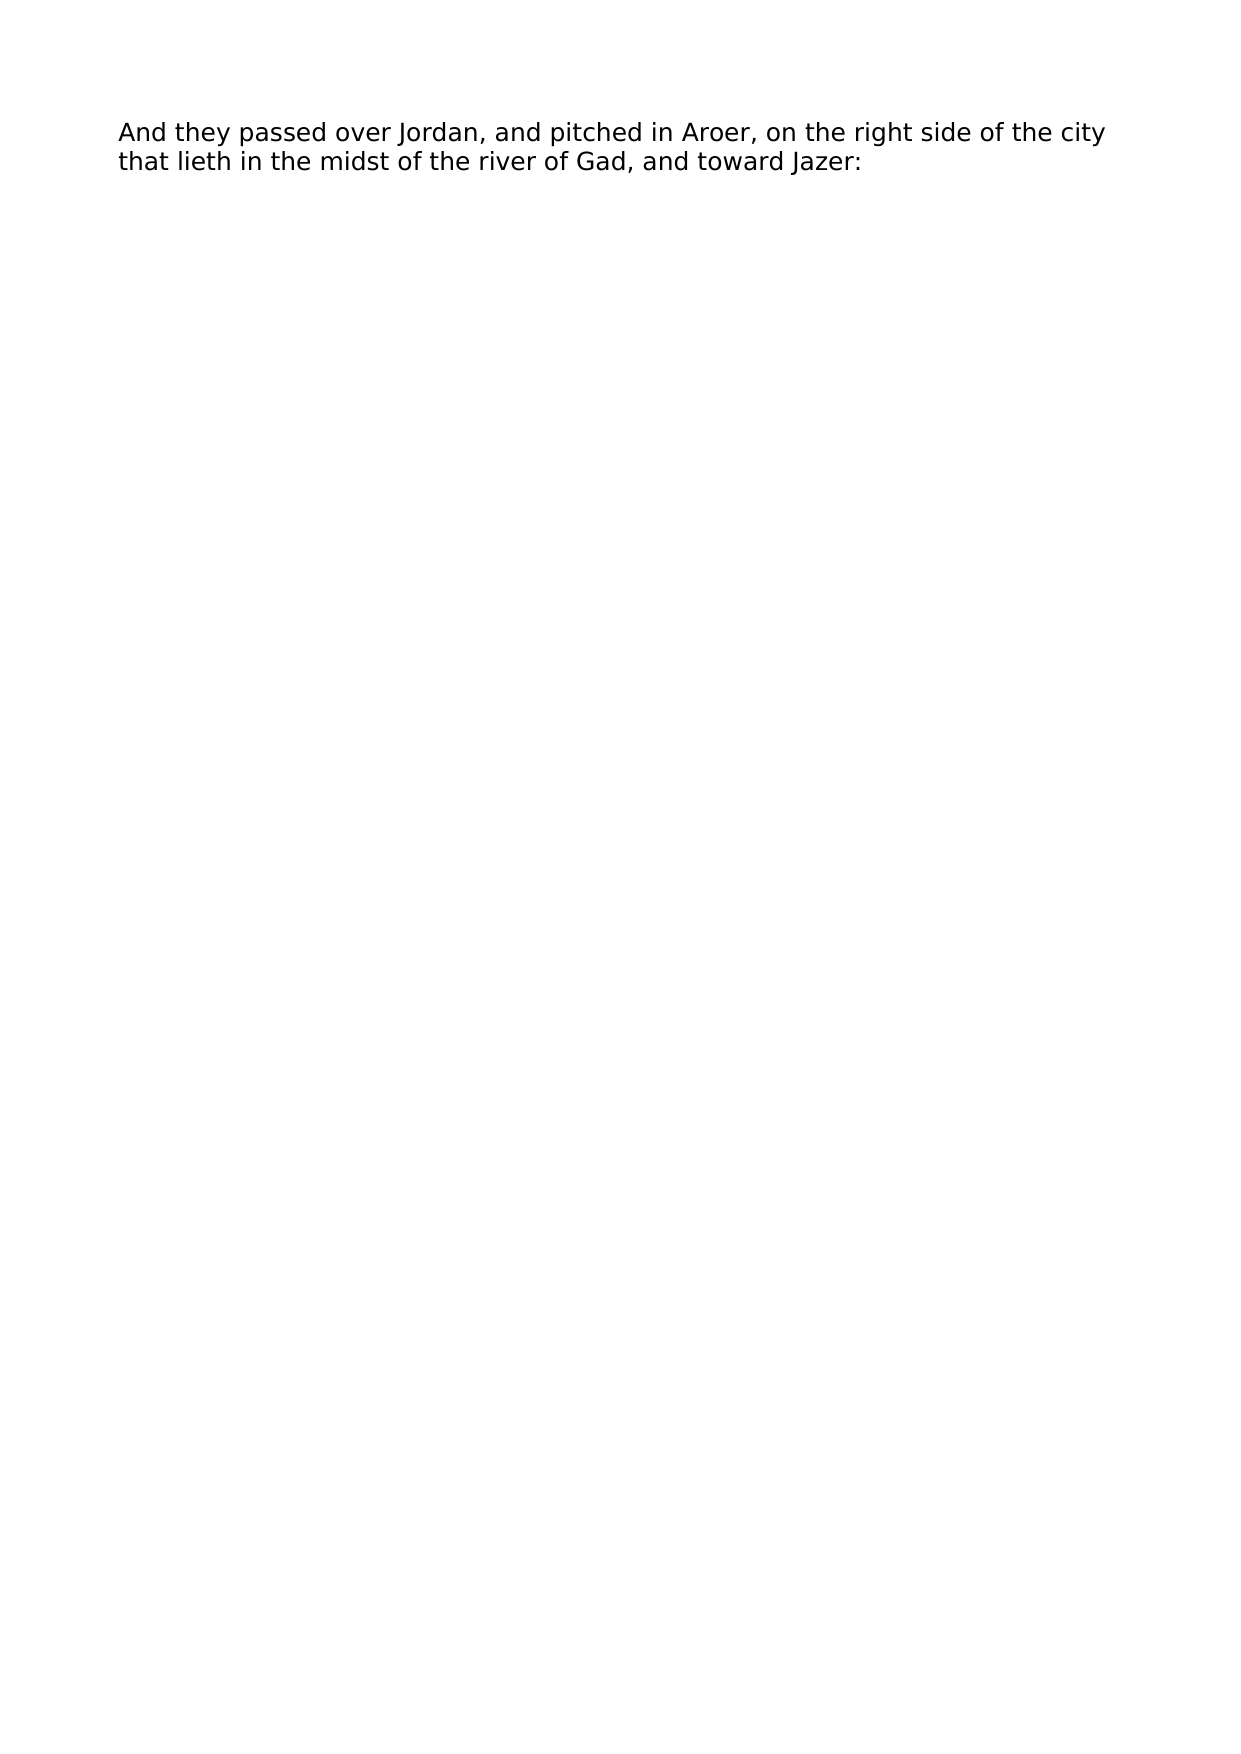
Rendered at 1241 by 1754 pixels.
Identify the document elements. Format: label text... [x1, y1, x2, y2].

text And they passed over Jordan, and pitched in Aroer, on the right side of the city that lieth in the midst of the river of Gad, and toward Jazer: [118, 118, 1122, 176]
